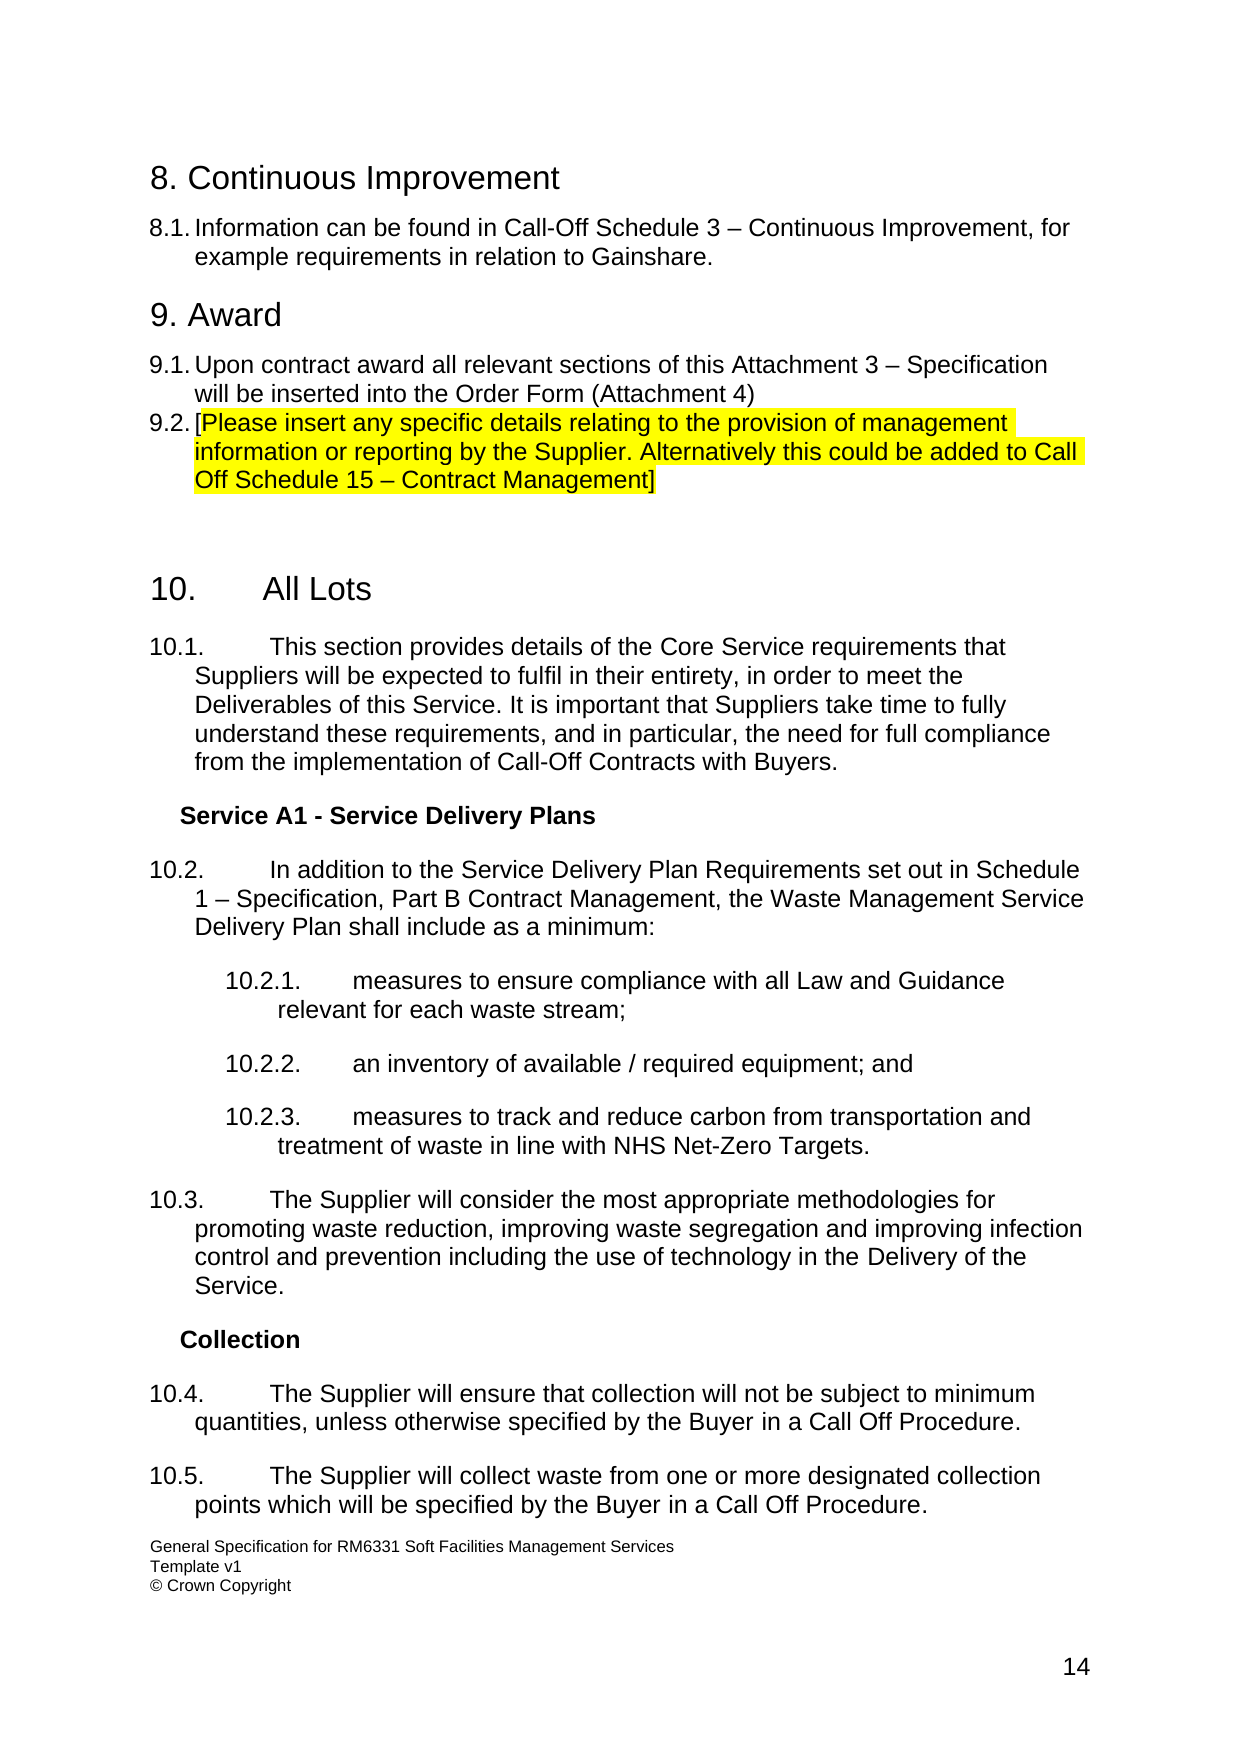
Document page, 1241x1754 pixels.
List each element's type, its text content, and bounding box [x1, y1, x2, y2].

list measures to ensure compliance with all Law and Guidance relevant for each waste stream; [225, 966, 1090, 1023]
subtitle Award [150, 295, 1090, 334]
subtitle All Lots [150, 569, 1090, 607]
list The Supplier will consider the most appropriate methodologies for promoting waste reduction, improving waste segregation and improving infection control and prevention including the use of technology in the Delivery of the Service. [149, 1185, 1090, 1300]
list an inventory of available / required equipment; and [225, 1048, 1090, 1077]
list In addition to the Service Delivery Plan Requirements set out in Schedule 1 – Specification, Part B Contract Management, the Waste Management Service Delivery Plan shall include as a minimum: [149, 855, 1090, 941]
list The Supplier will collect waste from one or more designated collection points which will be specified by the Buyer in a Call Off Procedure. [149, 1461, 1090, 1518]
list This section provides details of the Core Service requirements that Suppliers will be expected to fulfil in their entirety, in order to meet the Deliverables of this Service. It is important that Suppliers take time to fully understand these requirements, and in particular, the need for full compliance from the implementation of Call-Off Contracts with Buyers. [149, 632, 1090, 776]
list [Please insert any specific details relating to the provision of management information or reporting by the Supplier. Alternatively this could be added to Call Off Schedule 15 – Contract Management] [149, 408, 1090, 494]
subtitle Collection [150, 1325, 1090, 1353]
subtitle Continuous Improvement [150, 158, 1090, 196]
list Information can be found in Call-Off Schedule 3 – Continuous Improvement, for example requirements in relation to Gainshare. [149, 213, 1090, 270]
list measures to track and reduce carbon from transportation and treatment of waste in line with NHS Net-Zero Targets. [225, 1102, 1090, 1160]
list Upon contract award all relevant sections of this Attachment 3 – Specification will be inserted into the Order Form (Attachment 4) [149, 350, 1090, 408]
list The Supplier will ensure that collection will not be subject to minimum quantities, unless otherwise specified by the Buyer in a Call Off Procedure. [149, 1378, 1090, 1436]
subtitle Service A1 - Service Delivery Plans [150, 801, 1090, 830]
